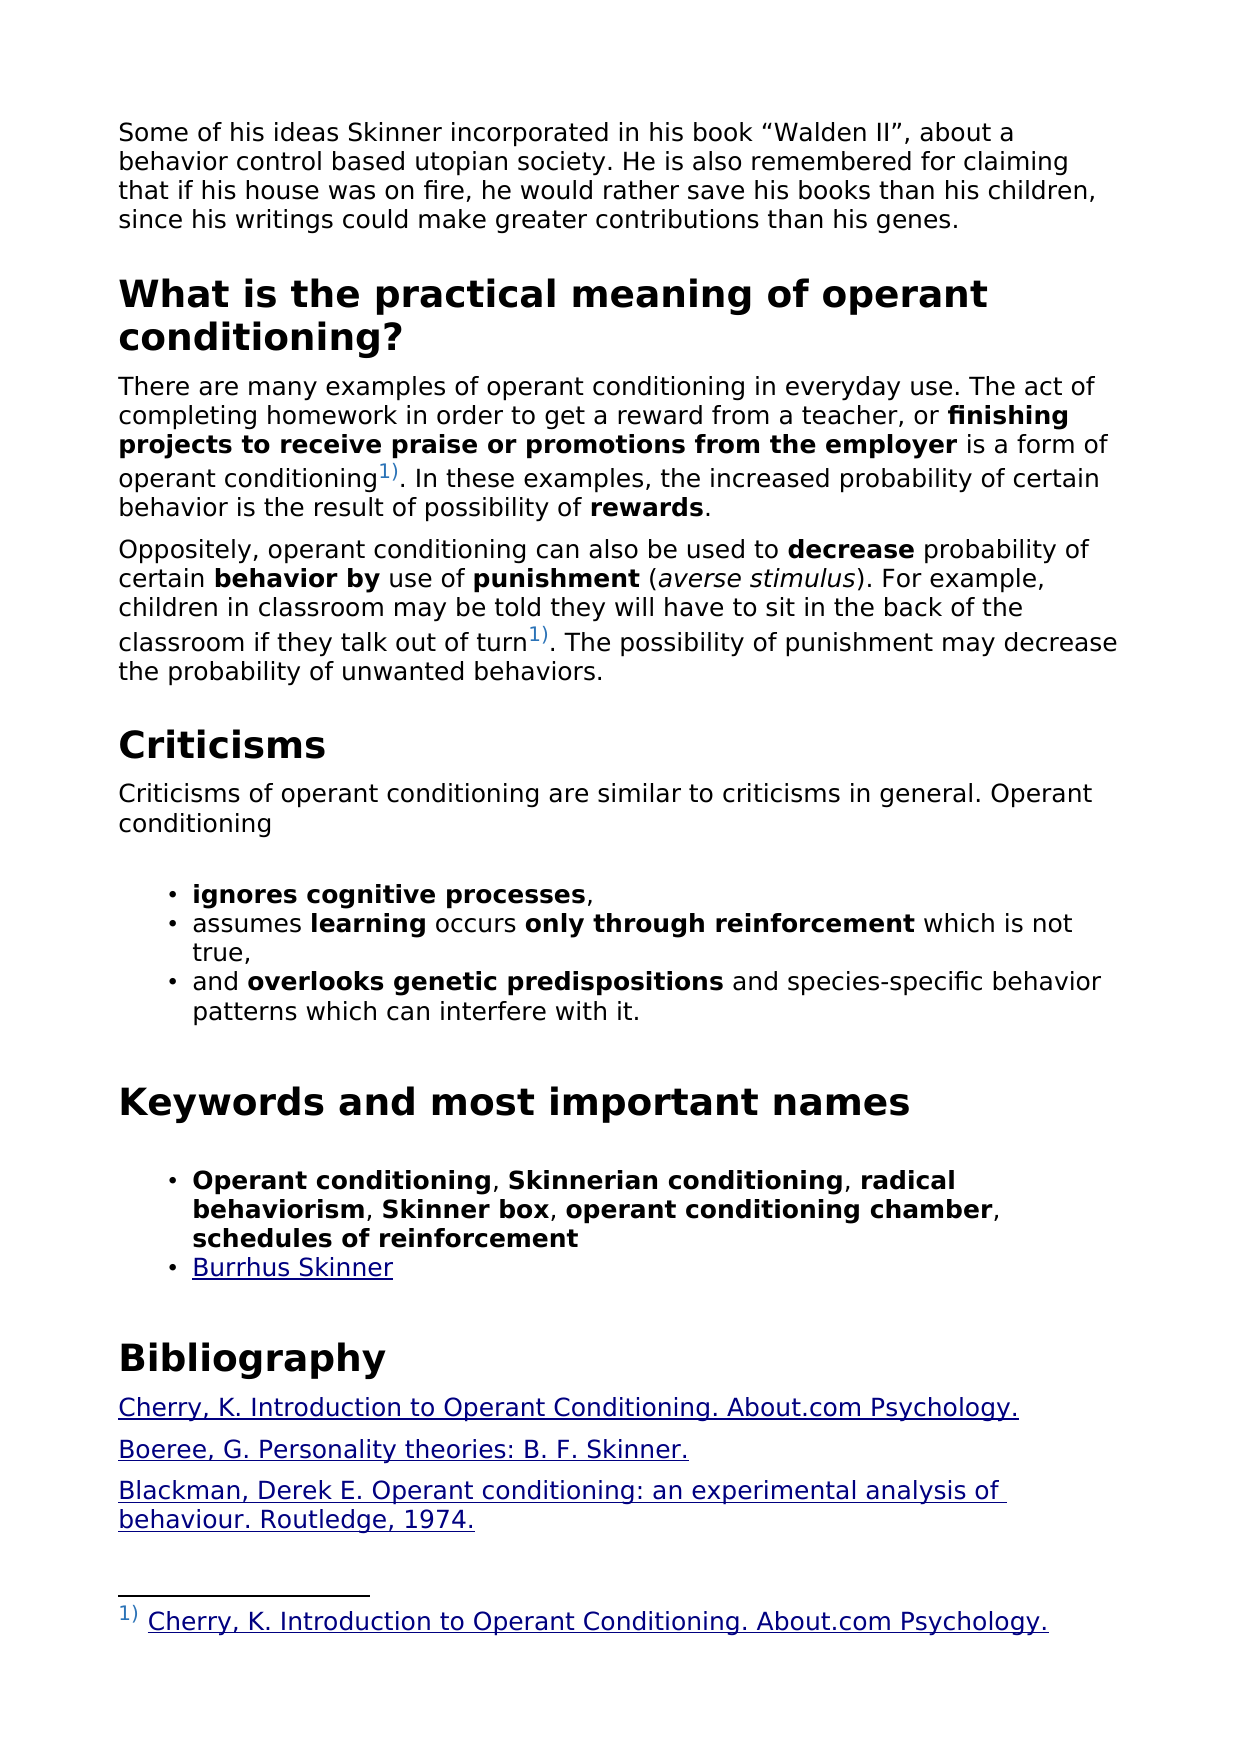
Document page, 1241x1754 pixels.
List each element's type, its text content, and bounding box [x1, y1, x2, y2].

subtitle Criticisms [118, 723, 1122, 767]
text Cherry, K. Introduction to Operant Conditioning. About.com Psychology. [118, 1393, 1122, 1422]
text Boeree, G. Personality theories: B. F. Skinner. [118, 1435, 1122, 1464]
text Criticisms of operant conditioning are similar to criticisms in general. Operant conditioning [118, 780, 1122, 838]
list assumes learning occurs only through reinforcement which is not true, [177, 909, 1122, 967]
list ignores cognitive processes, [177, 880, 1122, 909]
text Oppositely, operant conditioning can also be used to decrease probability of certain behavior by use of punishment (averse stimulus). For example, children in classroom may be told they will have to sit in the back of the classroom if they talk out of turn1). The possibility of punishment may decrease the probability of unwanted behaviors. [118, 535, 1122, 686]
list Burrhus Skinner [177, 1253, 1122, 1283]
text Blackman, Derek E. Operant conditioning: an experimental analysis of behaviour. Routledge, 1974. [118, 1477, 1122, 1535]
subtitle What is the practical meaning of operant conditioning? [118, 272, 1122, 359]
subtitle Keywords and most important names [118, 1080, 1122, 1124]
text There are many examples of operant conditioning in everyday use. The act of completing homework in order to get a reward from a teacher, or finishing projects to receive praise or promotions from the employer is a form of operant conditioning. In these examples, the increased probability of certain behavior is the result of possibility of rewards. [118, 372, 1122, 523]
list and overlooks genetic predispositions and species-specific behavior patterns which can interfere with it. [177, 967, 1122, 1026]
subtitle Bibliography [118, 1337, 1122, 1381]
text Some of his ideas Skinner incorporated in his book “Walden II”, about a behavior control based utopian society. He is also remembered for claiming that if his house was on fire, he would rather save his books than his children, since his writings could make greater contributions than his genes. [118, 118, 1122, 235]
text Cherry, K. Introduction to Operant Conditioning. About.com Psychology. [118, 1602, 1122, 1636]
list Operant conditioning, Skinnerian conditioning, radical behaviorism, Skinner box, operant conditioning chamber, schedules of reinforcement [177, 1166, 1122, 1253]
